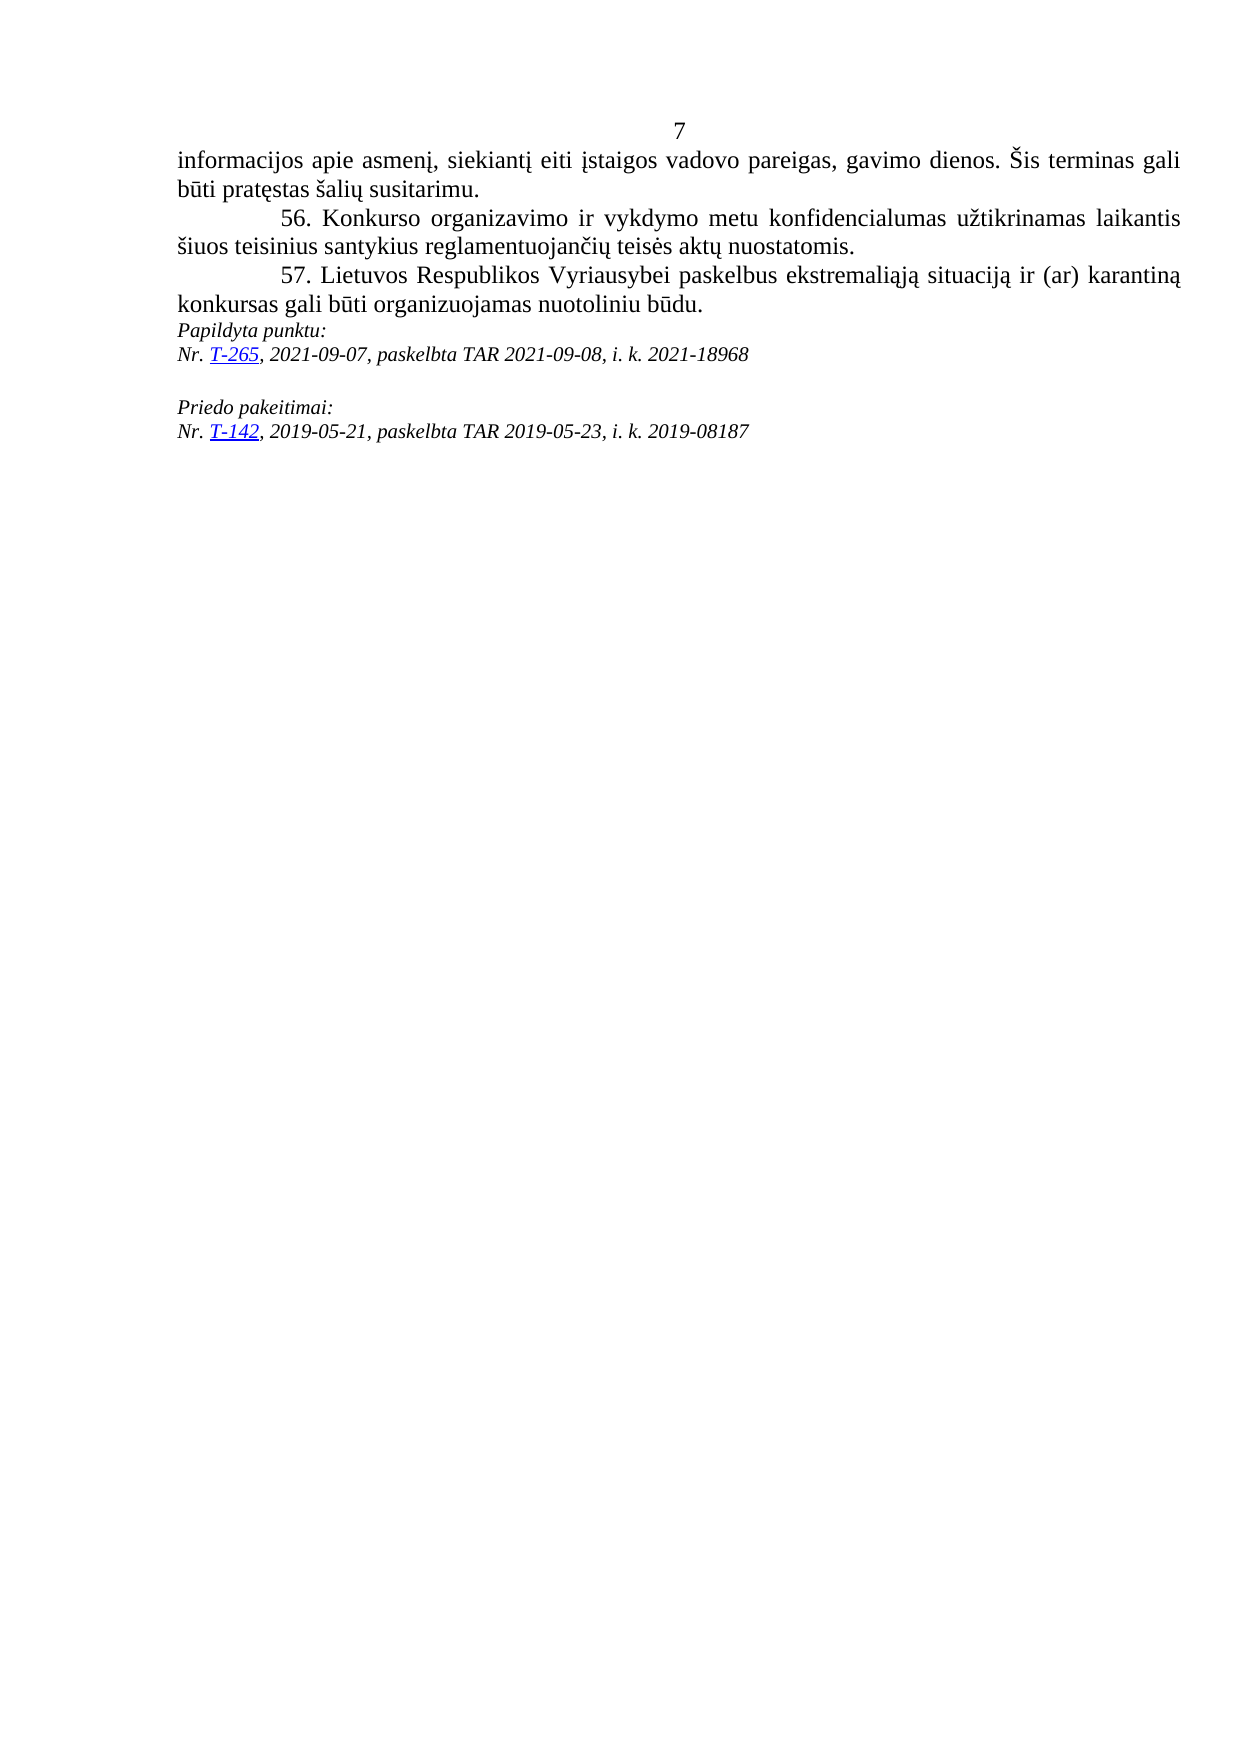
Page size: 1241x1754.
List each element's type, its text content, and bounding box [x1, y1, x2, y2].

text Nr. T-265, 2021-09-07, paskelbta TAR 2021-09-08, i. k. 2021-18968 [177, 342, 1182, 366]
text 56. Konkurso organizavimo ir vykdymo metu konfidencialumas užtikrinamas laikantis šiuos teisinius santykius reglamentuojančių teisės aktų nuostatomis. [177, 203, 1182, 260]
text Nr. T-142, 2019-05-21, paskelbta TAR 2019-05-23, i. k. 2019-08187 [177, 419, 1182, 443]
text informacijos apie asmenį, siekiantį eiti įstaigos vadovo pareigas, gavimo dienos. Šis terminas gali būti pratęstas šalių susitarimu. [177, 145, 1182, 203]
text 57. Lietuvos Respublikos Vyriausybei paskelbus ekstremaliąją situaciją ir (ar) karantiną konkursas gali būti organizuojamas nuotoliniu būdu. [177, 260, 1182, 318]
text Papildyta punktu: [177, 318, 1182, 342]
text Priedo pakeitimai: [177, 394, 1182, 419]
